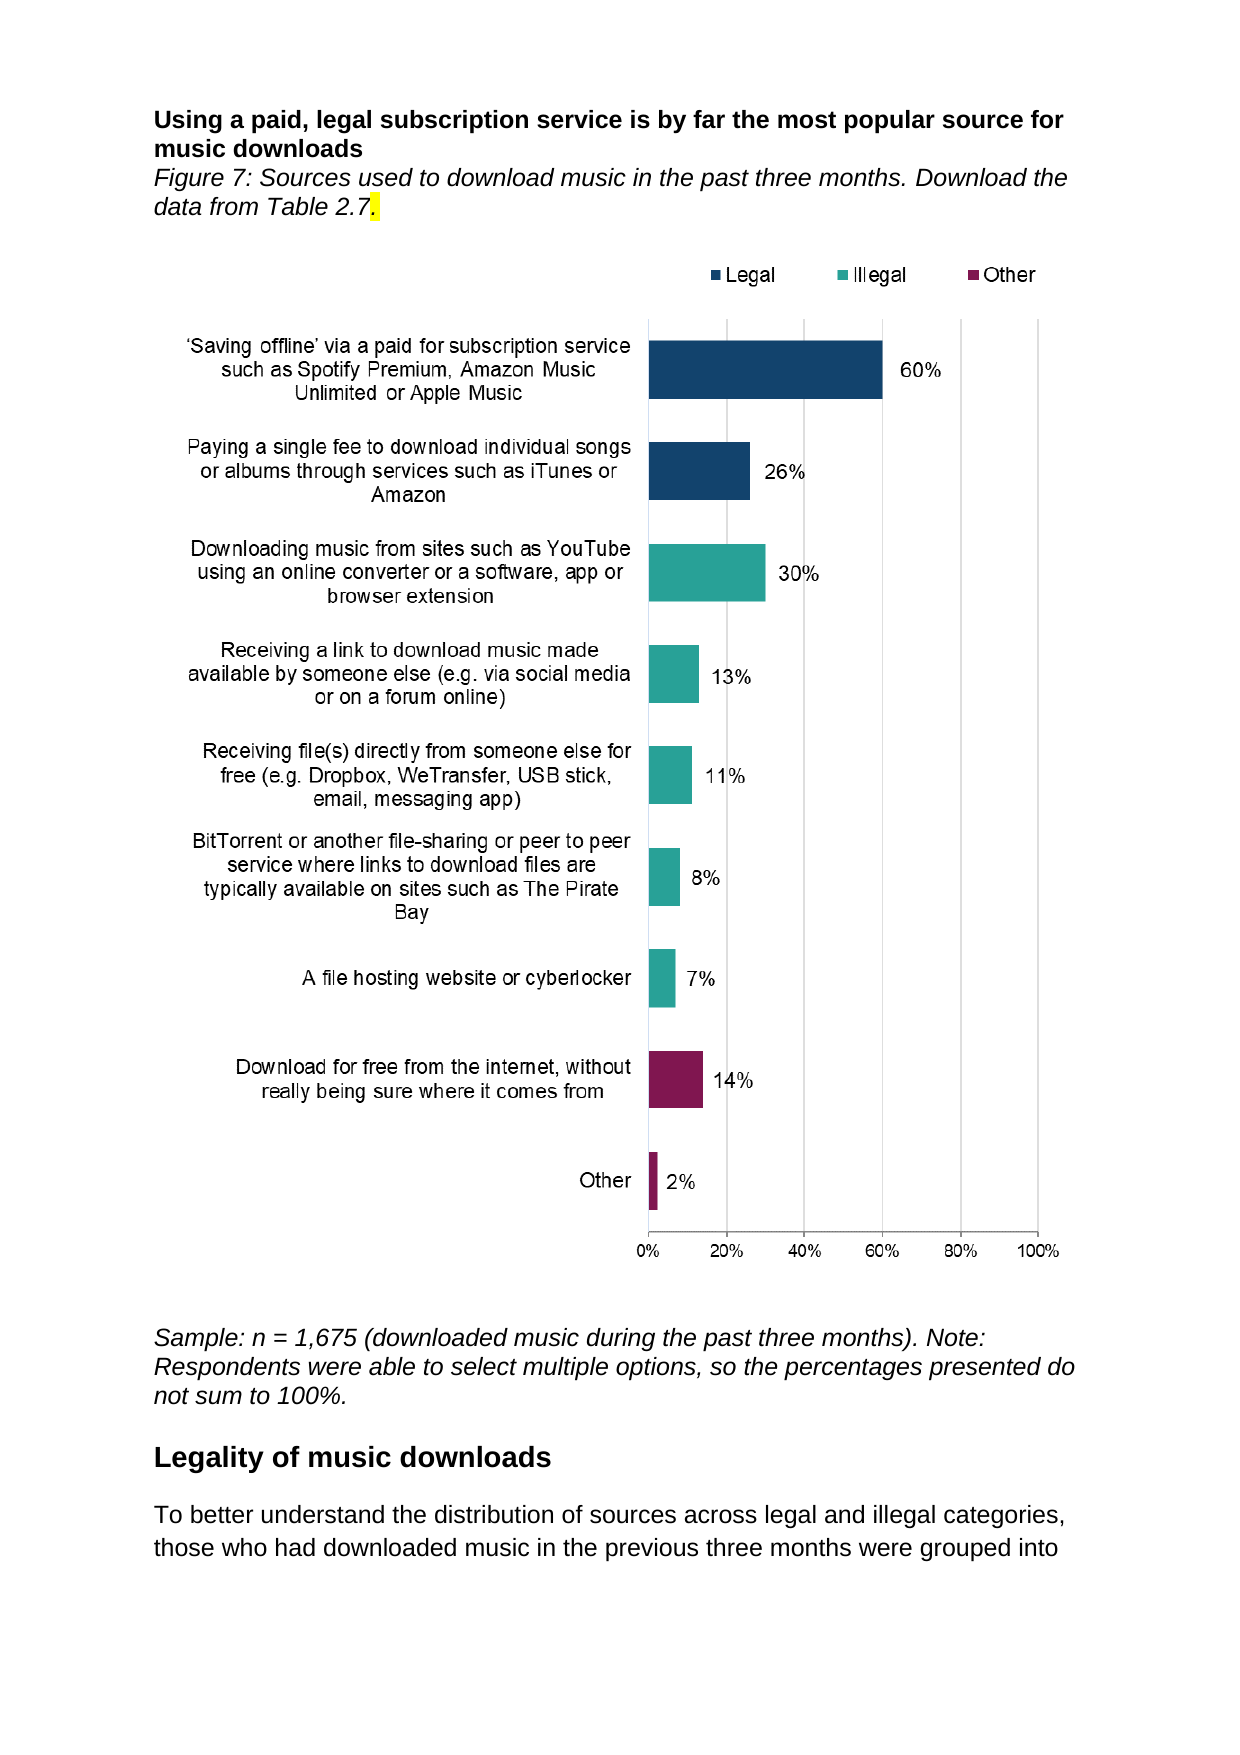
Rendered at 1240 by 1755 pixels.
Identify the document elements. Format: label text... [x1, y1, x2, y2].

subtitle Legality of music downloads [153, 1440, 1089, 1473]
text Sample: n = 1,675 (downloaded music during the past three months). Note: Respondents were able to select multiple options, so the percentages presented do not sum to 100%. [153, 1323, 1089, 1409]
subtitle Using a paid, legal subscription service is by far the most popular source for music downloads [153, 106, 1089, 163]
text To better understand the distribution of sources across legal and illegal categories, those who had downloaded music in the previous three months were grouped into [153, 1500, 1089, 1562]
text Figure 7: Sources used to download music in the past three months. Download the data from Table 2.7. [153, 163, 1089, 221]
